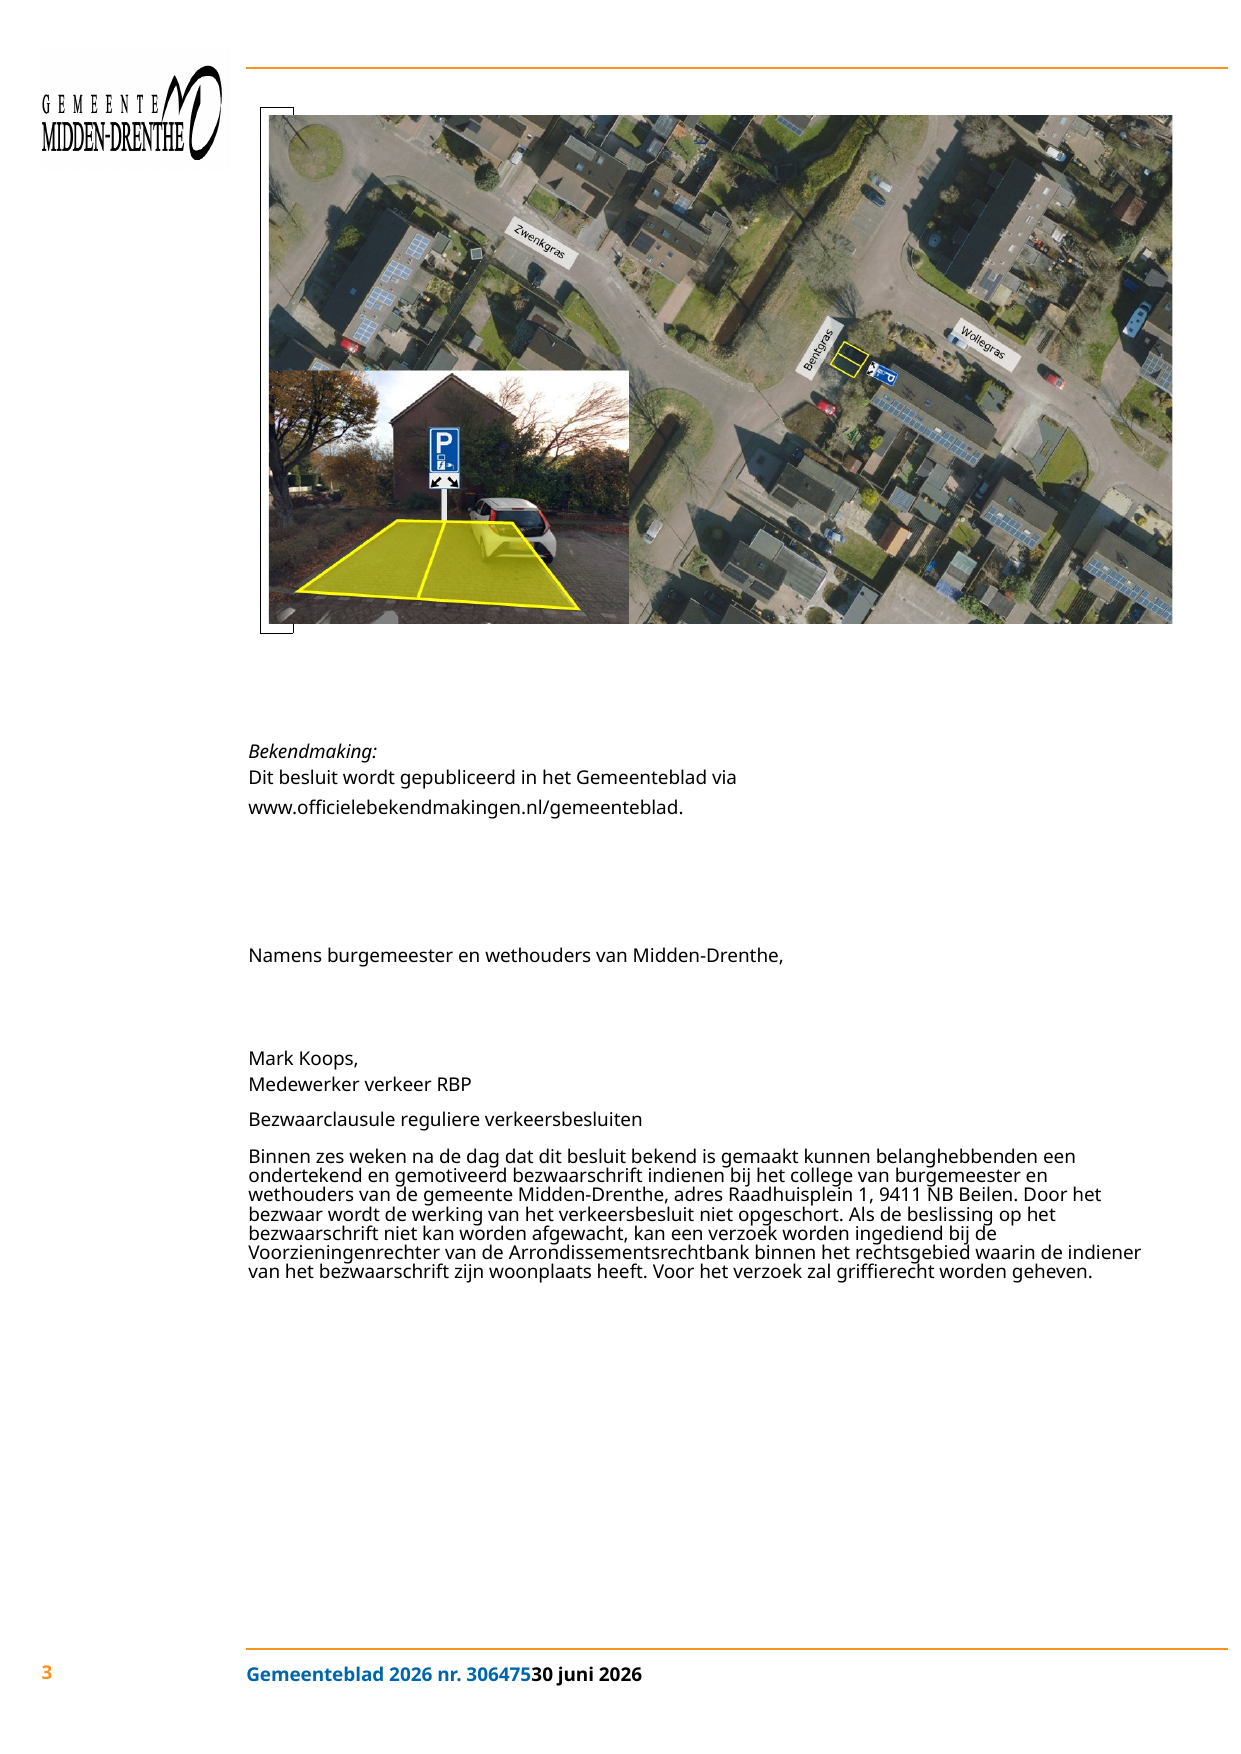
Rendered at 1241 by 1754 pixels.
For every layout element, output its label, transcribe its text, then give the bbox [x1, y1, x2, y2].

text Dit besluit wordt gepubliceerd in het Gemeenteblad via www.officielebekendmakingen.nl/gemeenteblad. [248, 764, 1152, 820]
picture [41, 47, 231, 172]
picture [268, 115, 1173, 624]
text Bekendmaking: [248, 739, 1152, 764]
text Medewerker verkeer RBP [248, 1071, 1152, 1097]
text Mark Koops, [248, 1046, 1152, 1071]
text Namens burgemeester en wethouders van Midden-Drenthe, [248, 943, 1152, 968]
text Binnen zes weken na de dag dat dit besluit bekend is gemaakt kunnen belanghebbenden een ondertekend en gemotiveerd bezwaarschrift indienen bij het college van burgemeester en wethouders van de gemeente Midden-Drenthe, adres Raadhuisplein 1, 9411 NB Beilen. Door het bezwaar wordt de werking van het verkeersbesluit niet opgeschort. Als de beslissing op het bezwaarschrift niet kan worden afgewacht, kan een verzoek worden ingediend bij de Voorzieningenrechter van de Arrondissementsrechtbank binnen het rechtsgebied waarin de indiener van het bezwaarschrift zijn woonplaats heeft. Voor het verzoek zal griffierecht worden geheven. [248, 1148, 1152, 1283]
text Bezwaarclausule reguliere verkeersbesluiten [248, 1111, 1152, 1130]
